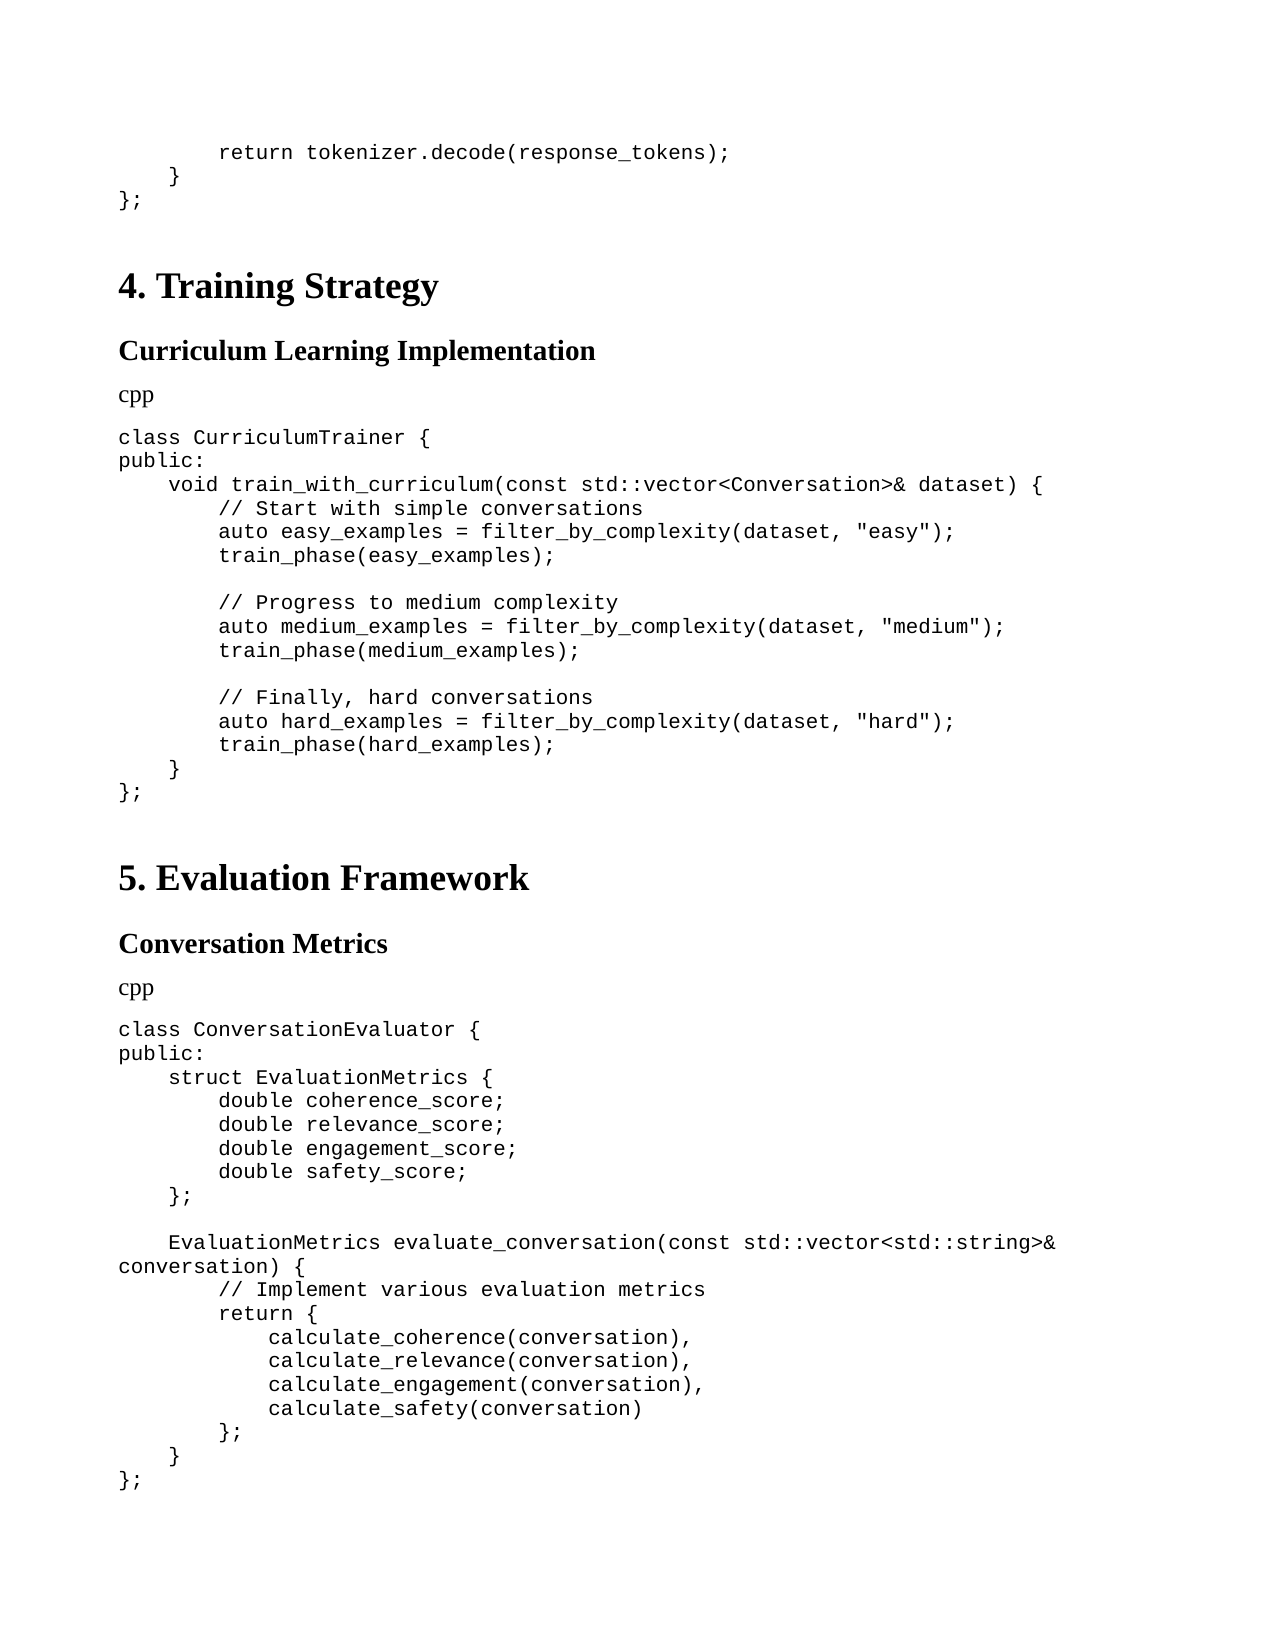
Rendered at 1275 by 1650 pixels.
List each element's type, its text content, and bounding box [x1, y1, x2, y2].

subtitle Conversation Metrics [118, 926, 1157, 959]
text cpp [118, 972, 1157, 1001]
text }; [118, 782, 1157, 805]
text double safety_score; [118, 1161, 1157, 1185]
text struct EvaluationMetrics { [118, 1067, 1157, 1090]
text }; [118, 1469, 1157, 1492]
text train_phase(easy_examples); [118, 545, 1157, 569]
subtitle 5. Evaluation Framework [118, 856, 1157, 899]
text train_phase(medium_examples); [118, 640, 1157, 663]
text return tokenizer.decode(response_tokens); [118, 142, 1157, 165]
text } [118, 165, 1157, 189]
text cpp [118, 379, 1157, 408]
text // Progress to medium complexity [118, 592, 1157, 616]
text auto hard_examples = filter_by_complexity(dataset, "hard"); [118, 711, 1157, 734]
text calculate_relevance(conversation), [118, 1350, 1157, 1374]
subtitle 4. Training Strategy [118, 263, 1157, 306]
text } [118, 1445, 1157, 1469]
text }; [118, 189, 1157, 213]
text class ConversationEvaluator { [118, 1019, 1157, 1043]
text EvaluationMetrics evaluate_conversation(const std::vector<std::string>& conversation) { [118, 1232, 1157, 1279]
text double relevance_score; [118, 1114, 1157, 1138]
text // Finally, hard conversations [118, 687, 1157, 711]
text }; [118, 1421, 1157, 1445]
text return { [118, 1303, 1157, 1327]
text // Start with simple conversations [118, 498, 1157, 521]
text auto medium_examples = filter_by_complexity(dataset, "medium"); [118, 616, 1157, 640]
text class CurriculumTrainer { [118, 427, 1157, 451]
text // Implement various evaluation metrics [118, 1279, 1157, 1303]
text double coherence_score; [118, 1090, 1157, 1114]
text auto easy_examples = filter_by_complexity(dataset, "easy"); [118, 521, 1157, 545]
text double engagement_score; [118, 1138, 1157, 1161]
text } [118, 758, 1157, 782]
text }; [118, 1185, 1157, 1208]
text public: [118, 451, 1157, 474]
text public: [118, 1043, 1157, 1067]
text train_phase(hard_examples); [118, 734, 1157, 758]
text calculate_coherence(conversation), [118, 1327, 1157, 1350]
text void train_with_curriculum(const std::vector<Conversation>& dataset) { [118, 474, 1157, 498]
text calculate_safety(conversation) [118, 1398, 1157, 1421]
text calculate_engagement(conversation), [118, 1374, 1157, 1398]
subtitle Curriculum Learning Implementation [118, 333, 1157, 367]
